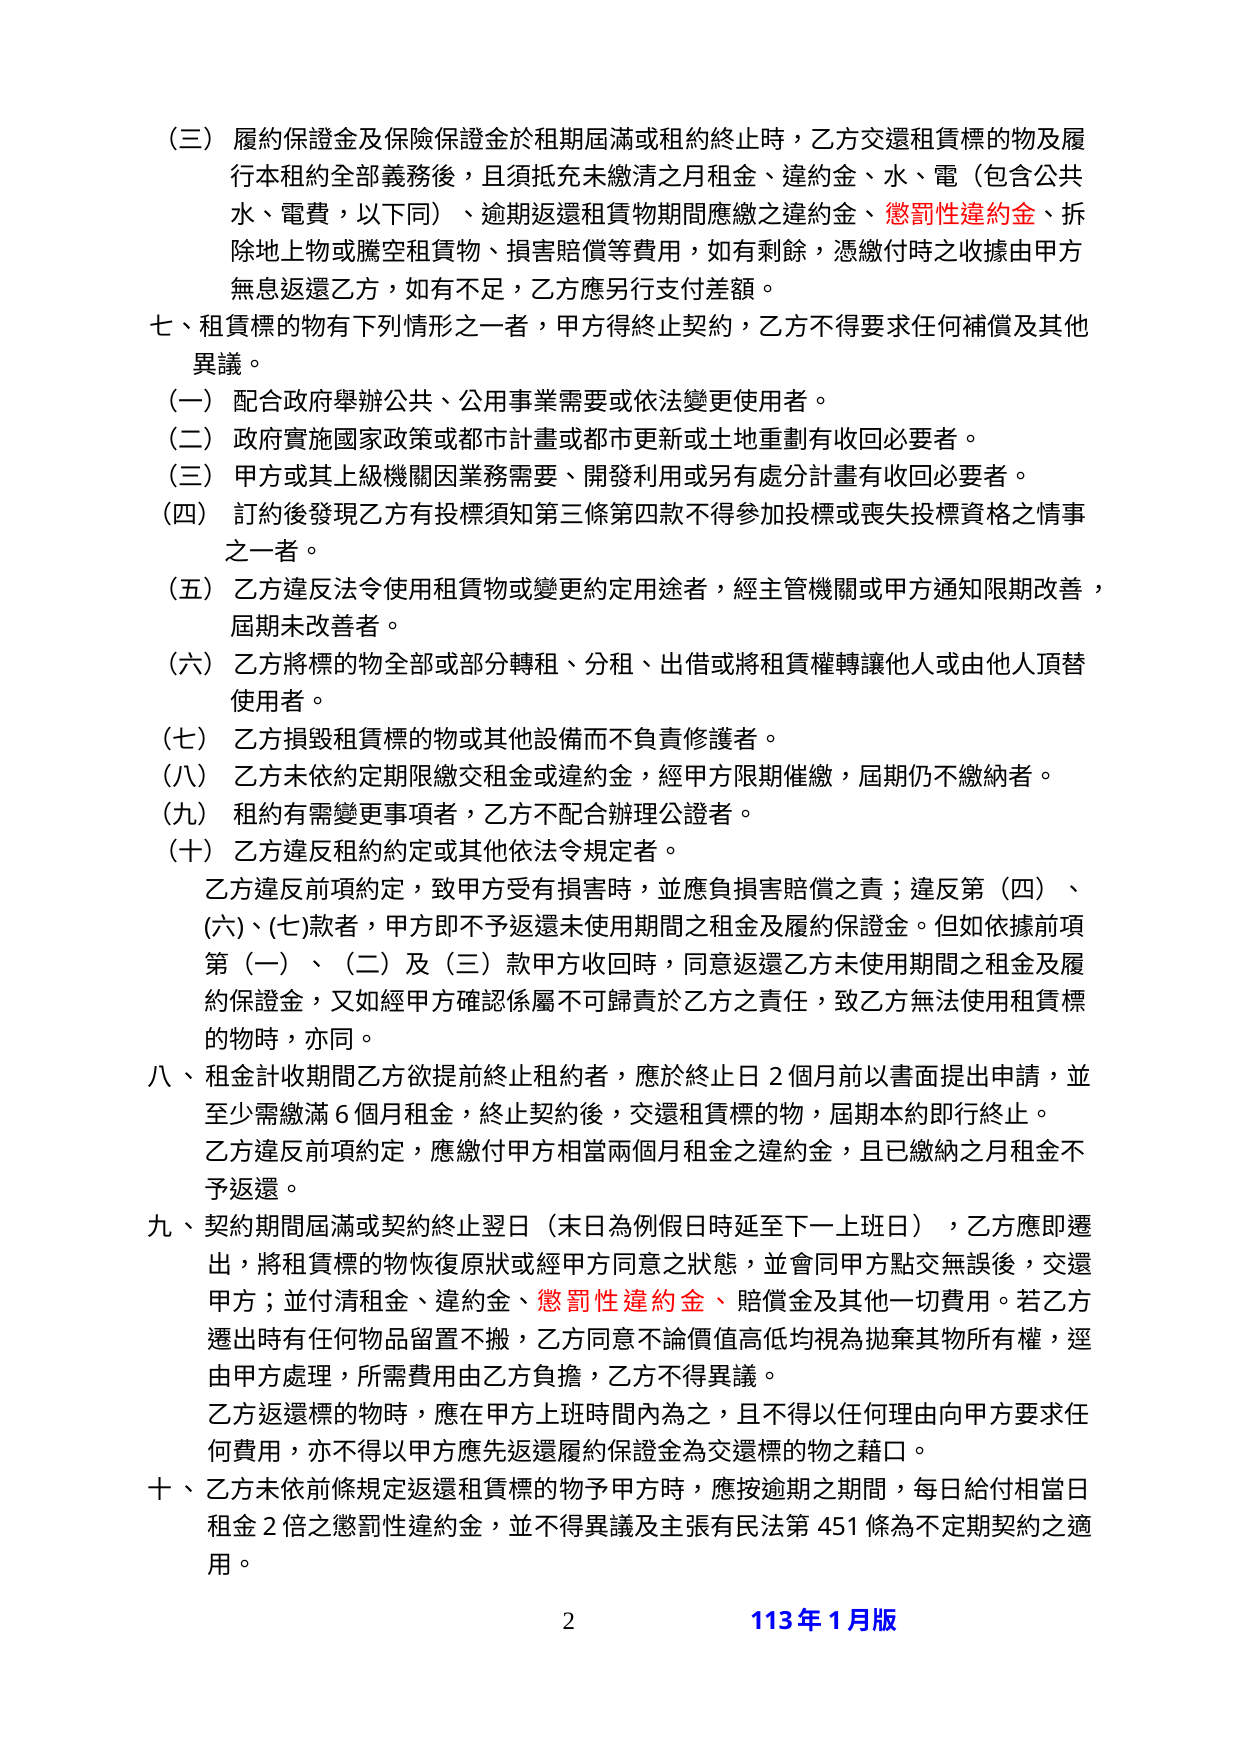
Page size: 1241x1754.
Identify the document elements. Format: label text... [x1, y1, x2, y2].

text 乙方返還標的物時，應在甲方上班時間內為之，且不得以任何理由向甲方要求任何費用，亦不得以甲方應先返還履約保證金為交還標的物之藉口。 [207, 1393, 1092, 1468]
list 政府實施國家政策或都市計畫或都市更新或土地重劃有收回必要者。 [154, 418, 1087, 456]
list 甲方或其上級機關因業務需要、開發利用或另有處分計畫有收回必要者。 [154, 456, 1087, 493]
text 九、契約期間屆滿或契約終止翌日（末日為例假日時延至下一上班日），乙方應即遷出，將租賃標的物恢復原狀或經甲方同意之狀態，並會同甲方點交無誤後，交還甲方；並付清租金、違約金、懲罰性違約金、賠償金及其他一切費用。若乙方遷出時有任何物品留置不搬，乙方同意不論價值高低均視為拋棄其物所有權，逕由甲方處理，所需費用由乙方負擔，乙方不得異議。 [148, 1206, 1092, 1393]
list 乙方損毀租賃標的物或其他設備而不負責修護者。 [148, 718, 1087, 756]
list 配合政府舉辦公共、公用事業需要或依法變更使用者。 [154, 381, 1087, 418]
text 十、乙方未依前條規定返還租賃標的物予甲方時，應按逾期之期間，每日給付相當日租金2倍之懲罰性違約金，並不得異議及主張有民法第451條為不定期契約之適用。 [148, 1468, 1092, 1581]
list 履約保證金及保險保證金於租期屆滿或租約終止時，乙方交還租賃標的物及履行本租約全部義務後，且須抵充未繳清之月租金、違約金、水、電（包含公共水、電費，以下同）、逾期返還租賃物期間應繳之違約金、懲罰性違約金、拆除地上物或騰空租賃物、損害賠償等費用，如有剩餘，憑繳付時之收據由甲方無息返還乙方，如有不足，乙方應另行支付差額。 [154, 118, 1087, 306]
text 七、租賃標的物有下列情形之一者，甲方得終止契約，乙方不得要求任何補償及其他異議。 [149, 306, 1092, 381]
list 訂約後發現乙方有投標須知第三條第四款不得參加投標或喪失投標資格之情事之一者。 [148, 493, 1087, 568]
list 乙方未依約定期限繳交租金或違約金，經甲方限期催繳，屆期仍不繳納者。 [148, 756, 1087, 793]
list 租約有需變更事項者，乙方不配合辦理公證者。 [148, 793, 1087, 831]
list 乙方將標的物全部或部分轉租、分租、出借或將租賃權轉讓他人或由他人頂替使用者。 [154, 643, 1087, 718]
list 乙方違反法令使用租賃物或變更約定用途者，經主管機關或甲方通知限期改善，屆期未改善者。 [154, 568, 1087, 643]
text 乙方違反前項約定，致甲方受有損害時，並應負損害賠償之責；違反第（四）、(六)、(七)款者，甲方即不予返還未使用期間之租金及履約保證金。但如依據前項第（一）、（二）及（三）款甲方收回時，同意返還乙方未使用期間之租金及履約保證金，又如經甲方確認係屬不可歸責於乙方之責任，致乙方無法使用租賃標的物時，亦同。 [204, 868, 1087, 1056]
text 八、租金計收期間乙方欲提前終止租約者，應於終止日2個月前以書面提出申請，並至少需繳滿6個月租金，終止契約後，交還租賃標的物，屆期本約即行終止。 [148, 1056, 1092, 1131]
text 乙方違反前項約定，應繳付甲方相當兩個月租金之違約金，且已繳納之月租金不予返還。 [204, 1131, 1087, 1206]
list 乙方違反租約約定或其他依法令規定者。 [154, 831, 1087, 868]
